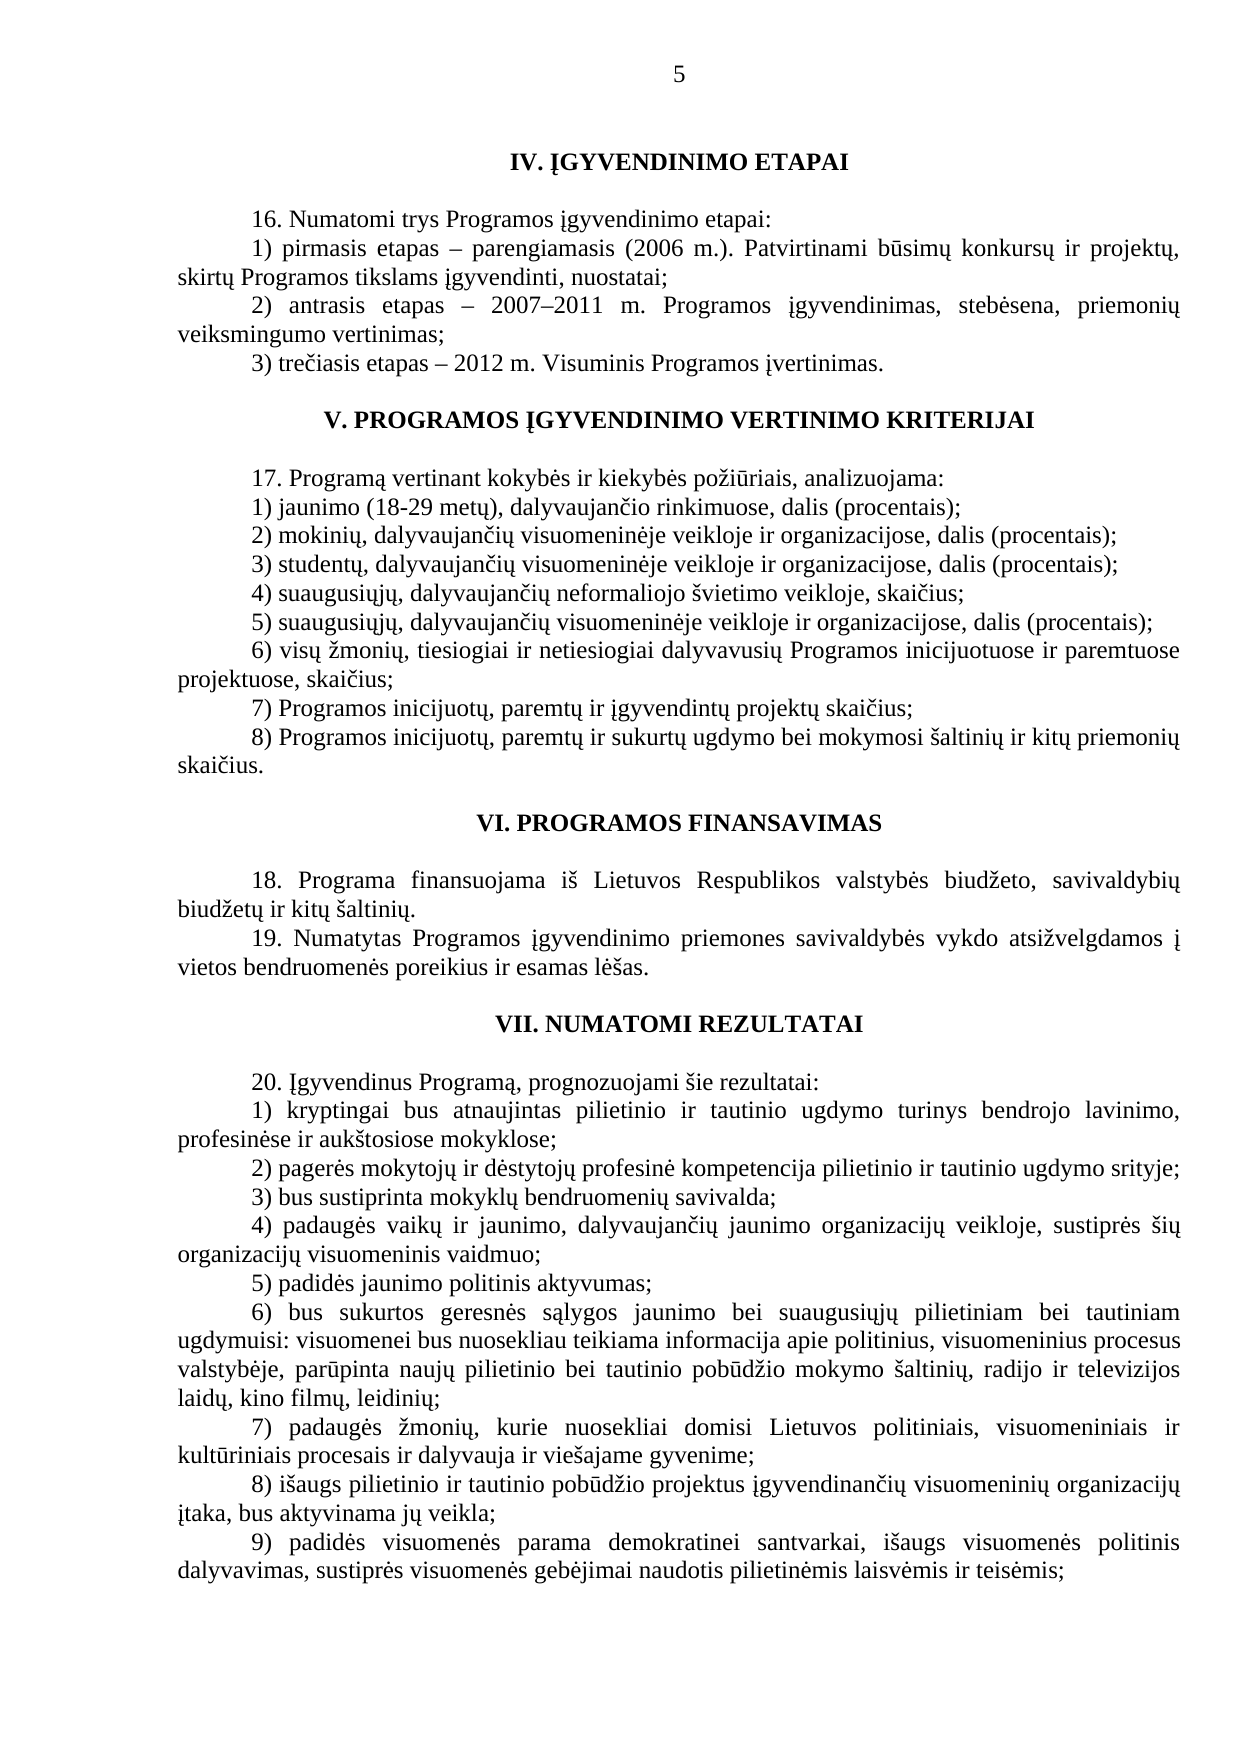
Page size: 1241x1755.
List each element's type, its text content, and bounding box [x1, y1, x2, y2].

text 19. Numatytas Programos įgyvendinimo priemones savivaldybės vykdo atsižvelgdamos į vietos bendruomenės poreikius ir esamas lėšas. [177, 923, 1181, 981]
text 6) bus sukurtos geresnės sąlygos jaunimo bei suaugusiųjų pilietiniam bei tautiniam ugdymuisi: visuomenei bus nuosekliau teikiama informacija apie politinius, visuomeninius procesus valstybėje, parūpinta naujų pilietinio bei tautinio pobūdžio mokymo šaltinių, radijo ir televizijos laidų, kino filmų, leidinių; [177, 1297, 1181, 1412]
text 1) kryptingai bus atnaujintas pilietinio ir tautinio ugdymo turinys bendrojo lavinimo, profesinėse ir aukštosiose mokyklose; [177, 1096, 1181, 1153]
text 4) padaugės vaikų ir jaunimo, dalyvaujančių jaunimo organizacijų veikloje, sustiprės šių organizacijų visuomeninis vaidmuo; [177, 1211, 1181, 1268]
text 18. Programa finansuojama iš Lietuvos Respublikos valstybės biudžeto, savivaldybių biudžetų ir kitų šaltinių. [177, 866, 1181, 923]
text 8) Programos inicijuotų, paremtų ir sukurtų ugdymo bei mokymosi šaltinių ir kitų priemonių skaičius. [177, 722, 1181, 779]
text VI. PROGRAMOS FINANSAVIMAS [177, 808, 1181, 837]
text 17. Programą vertinant kokybės ir kiekybės požiūriais, analizuojama: [177, 463, 1181, 492]
text 1) pirmasis etapas – parengiamasis (2006 m.). Patvirtinami būsimų konkursų ir projektų, skirtų Programos tikslams įgyvendinti, nuostatai; [177, 233, 1181, 291]
text 2) mokinių, dalyvaujančių visuomeninėje veikloje ir organizacijose, dalis (procentais); [177, 521, 1181, 549]
text VII. NUMATOMI REZULTATAI [177, 1009, 1181, 1038]
text 3) trečiasis etapas – 2012 m. Visuminis Programos įvertinimas. [177, 348, 1181, 377]
text 2) pagerės mokytojų ir dėstytojų profesinė kompetencija pilietinio ir tautinio ugdymo srityje; [177, 1153, 1181, 1182]
text 7) Programos inicijuotų, paremtų ir įgyvendintų projektų skaičius; [177, 693, 1181, 722]
text 4) suaugusiųjų, dalyvaujančių neformaliojo švietimo veikloje, skaičius; [177, 578, 1181, 607]
text 5) padidės jaunimo politinis aktyvumas; [177, 1268, 1181, 1297]
text 2) antrasis etapas – 2007–2011 m. Programos įgyvendinimas, stebėsena, priemonių veiksmingumo vertinimas; [177, 291, 1181, 348]
text V. PROGRAMOS ĮGYVENDINIMO VERTINIMO KRITERIJAI [177, 406, 1181, 434]
text 5) suaugusiųjų, dalyvaujančių visuomeninėje veikloje ir organizacijose, dalis (procentais); [177, 607, 1181, 636]
text 16. Numatomi trys Programos įgyvendinimo etapai: [177, 204, 1181, 233]
text 20. Įgyvendinus Programą, prognozuojami šie rezultatai: [177, 1067, 1181, 1096]
text 1) jaunimo (18-29 metų), dalyvaujančio rinkimuose, dalis (procentais); [177, 492, 1181, 521]
text 9) padidės visuomenės parama demokratinei santvarkai, išaugs visuomenės politinis dalyvavimas, sustiprės visuomenės gebėjimai naudotis pilietinėmis laisvėmis ir teisėmis; [177, 1527, 1181, 1584]
text 7) padaugės žmonių, kurie nuosekliai domisi Lietuvos politiniais, visuomeniniais ir kultūriniais procesais ir dalyvauja ir viešajame gyvenime; [177, 1412, 1181, 1469]
text 3) bus sustiprinta mokyklų bendruomenių savivalda; [177, 1182, 1181, 1211]
text 8) išaugs pilietinio ir tautinio pobūdžio projektus įgyvendinančių visuomeninių organizacijų įtaka, bus aktyvinama jų veikla; [177, 1469, 1181, 1527]
text IV. ĮGYVENDINIMO ETAPAI [177, 147, 1181, 176]
text 6) visų žmonių, tiesiogiai ir netiesiogiai dalyvavusių Programos inicijuotuose ir paremtuose projektuose, skaičius; [177, 636, 1181, 693]
text 3) studentų, dalyvaujančių visuomeninėje veikloje ir organizacijose, dalis (procentais); [177, 549, 1181, 578]
